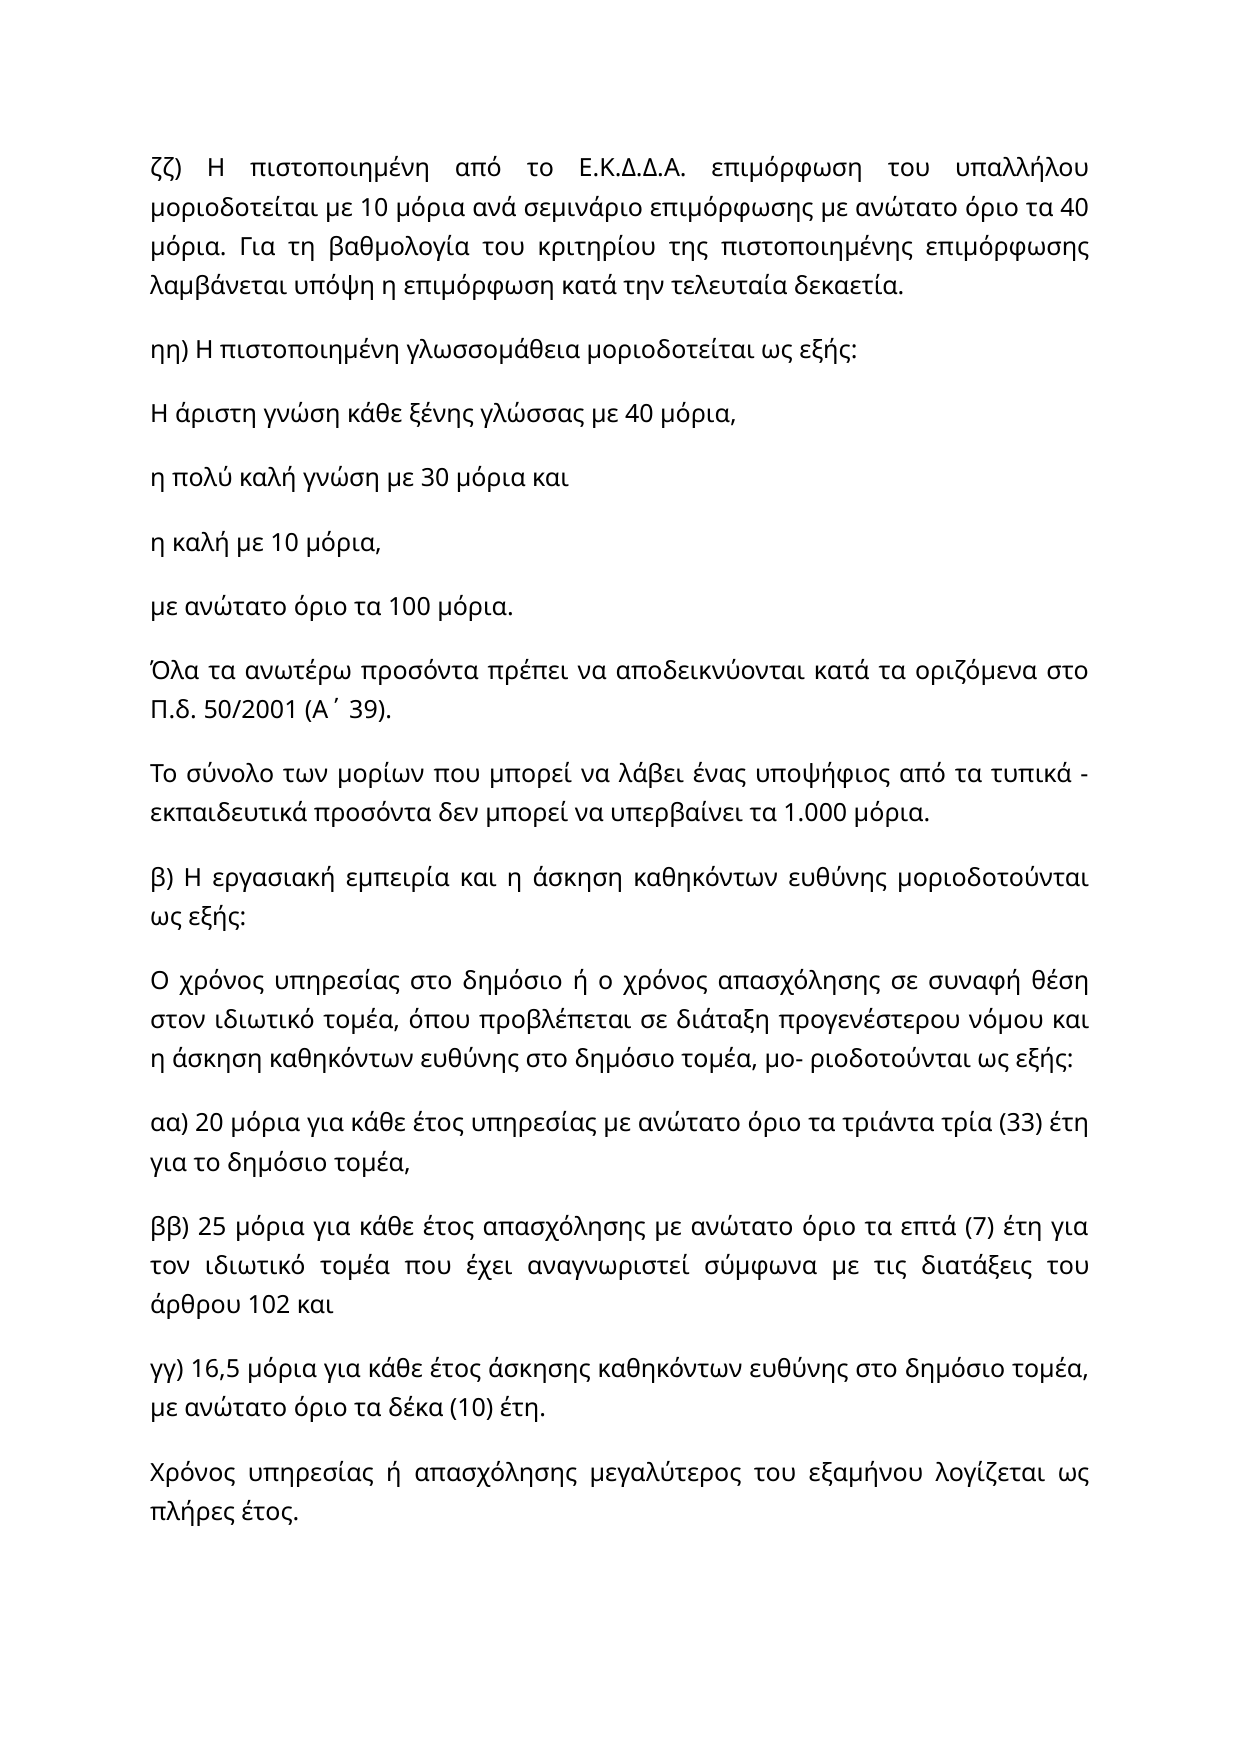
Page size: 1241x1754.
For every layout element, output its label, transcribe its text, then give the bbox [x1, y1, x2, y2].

text ηη) Η πιστοποιημένη γλωσσομάθεια μοριοδοτείται ως εξής: [150, 332, 1090, 366]
text Το σύνολο των μορίων που μπορεί να λάβει ένας υποψήφιος από τα τυπικά - εκπαιδευτικά προσόντα δεν μπορεί να υπερβαίνει τα 1.000 μόρια. [150, 756, 1090, 829]
text γγ) 16,5 μόρια για κάθε έτος άσκησης καθηκόντων ευθύνης στο δημόσιο τομέα, με ανώτατο όριο τα δέκα (10) έτη. [150, 1351, 1090, 1424]
text Χρόνος υπηρεσίας ή απασχόλησης μεγαλύτερος του εξαμήνου λογίζεται ως πλήρες έτος. [150, 1454, 1090, 1527]
text Η άριστη γνώση κάθε ξένης γλώσσας με 40 μόρια, [150, 396, 1090, 430]
text ζζ) Η πιστοποιημένη από το Ε.Κ.Δ.Δ.Α. επιμόρφωση του υπαλλήλου μοριοδοτείται με 10 μόρια ανά σεμινάριο επιμόρφωσης με ανώτατο όριο τα 40 μόρια. Για τη βαθμολογία του κριτηρίου της πιστοποιημένης επιμόρφωσης λαμβάνεται υπόψη η επιμόρφωση κατά την τελευταία δεκαετία. [150, 150, 1090, 302]
text ββ) 25 μόρια για κάθε έτος απασχόλησης με ανώτατο όριο τα επτά (7) έτη για τον ιδιωτικό τομέα που έχει αναγνωριστεί σύμφωνα με τις διατάξεις του άρθρου 102 και [150, 1208, 1090, 1321]
text Όλα τα ανωτέρω προσόντα πρέπει να αποδεικνύονται κατά τα οριζόμενα στο Π.δ. 50/2001 (Α΄ 39). [150, 652, 1090, 726]
text η καλή με 10 μόρια, [150, 524, 1090, 558]
text η πολύ καλή γνώση με 30 μόρια και [150, 460, 1090, 494]
text β) Η εργασιακή εμπειρία και η άσκηση καθηκόντων ευθύνης μοριοδοτούνται ως εξής: [150, 859, 1090, 932]
text Ο χρόνος υπηρεσίας στο δημόσιο ή ο χρόνος απασχόλησης σε συναφή θέση στον ιδιωτικό τομέα, όπου προβλέπεται σε διάταξη προγενέστερου νόμου και η άσκηση καθηκόντων ευθύνης στο δημόσιο τομέα, μο- ριοδοτούνται ως εξής: [150, 962, 1090, 1075]
text με ανώτατο όριο τα 100 μόρια. [150, 588, 1090, 622]
text αα) 20 μόρια για κάθε έτος υπηρεσίας με ανώτατο όριο τα τριάντα τρία (33) έτη για το δημόσιο τομέα, [150, 1105, 1090, 1178]
